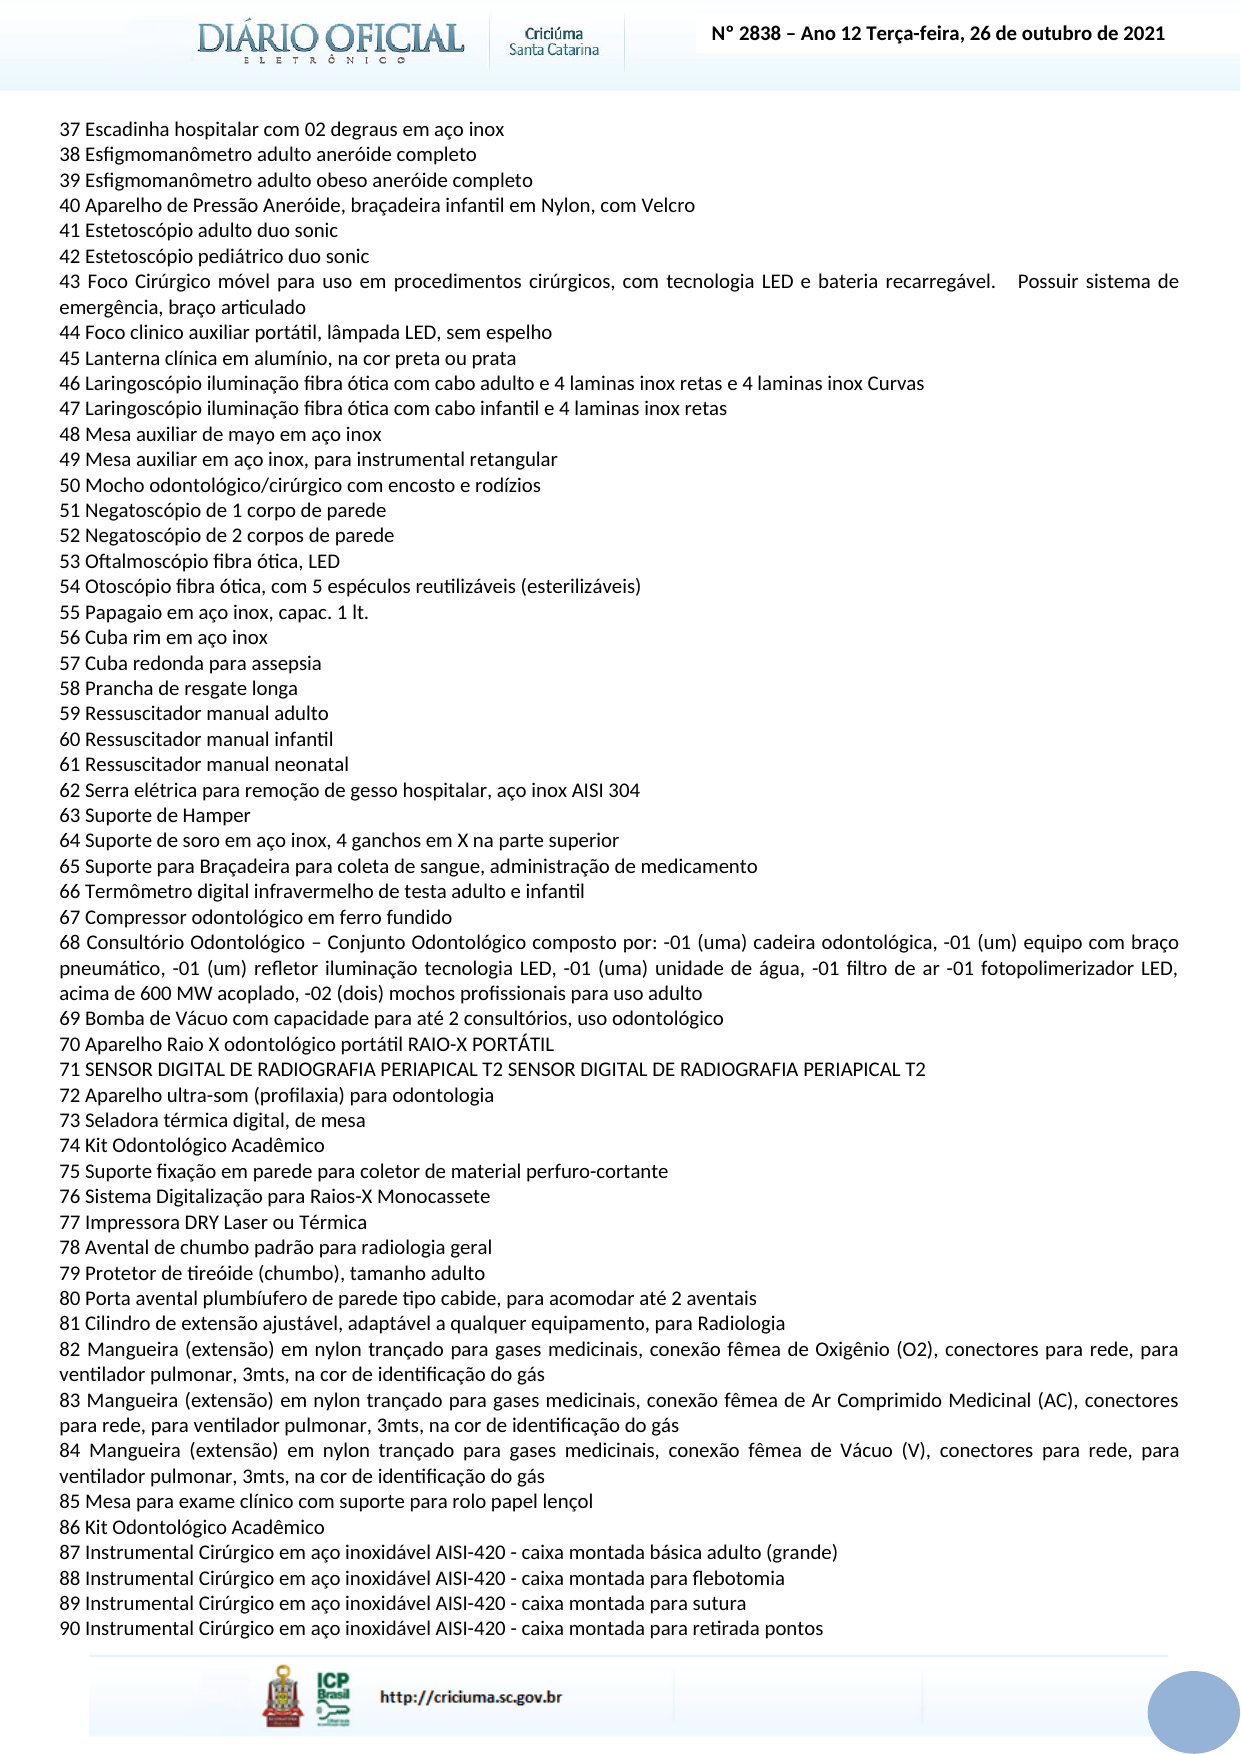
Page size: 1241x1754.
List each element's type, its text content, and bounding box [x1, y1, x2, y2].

text 40 Aparelho de Pressão Aneróide, braçadeira infantil em Nylon, com Velcro [59, 192, 1181, 218]
text 60 Ressuscitador manual infantil [59, 726, 1181, 751]
text 77 Impressora DRY Laser ou Térmica [59, 1209, 1181, 1234]
text 42 Estetoscópio pediátrico duo sonic [59, 243, 1181, 268]
text 73 Seladora térmica digital, de mesa [59, 1107, 1181, 1133]
text 89 Instrumental Cirúrgico em aço inoxidável AISI-420 - caixa montada para sutura [59, 1590, 1181, 1616]
text 76 Sistema Digitalização para Raios-X Monocassete [59, 1183, 1181, 1209]
text 41 Estetoscópio adulto duo sonic [59, 218, 1181, 243]
text 43 Foco Cirúrgico móvel para uso em procedimentos cirúrgicos, com tecnologia LED e bateria recarregável. Possuir sistema de emergência, braço articulado [59, 268, 1181, 319]
text 69 Bomba de Vácuo com capacidade para até 2 consultórios, uso odontológico [59, 1006, 1181, 1031]
text 79 Protetor de tireóide (chumbo), tamanho adulto [59, 1260, 1181, 1285]
text 38 Esfigmomanômetro adulto aneróide completo [59, 141, 1181, 167]
text 59 Ressuscitador manual adulto [59, 701, 1181, 726]
text 46 Laringoscópio iluminação fibra ótica com cabo adulto e 4 laminas inox retas e 4 laminas inox Curvas [59, 370, 1181, 396]
text 55 Papagaio em aço inox, capac. 1 lt. [59, 599, 1181, 624]
text 58 Prancha de resgate longa [59, 675, 1181, 701]
text 85 Mesa para exame clínico com suporte para rolo papel lençol [59, 1488, 1181, 1514]
text 53 Oftalmoscópio fibra ótica, LED [59, 548, 1181, 573]
text 67 Compressor odontológico em ferro fundido [59, 904, 1181, 929]
text 64 Suporte de soro em aço inox, 4 ganchos em X na parte superior [59, 828, 1181, 853]
text 90 Instrumental Cirúrgico em aço inoxidável AISI-420 - caixa montada para retirada pontos [59, 1616, 1181, 1641]
text 88 Instrumental Cirúrgico em aço inoxidável AISI-420 - caixa montada para flebotomia [59, 1565, 1181, 1590]
text 72 Aparelho ultra-som (profilaxia) para odontologia [59, 1082, 1181, 1107]
text 68 Consultório Odontológico – Conjunto Odontológico composto por: -01 (uma) cadeira odontológica, -01 (um) equipo com braço pneumático, -01 (um) refletor iluminação tecnologia LED, -01 (uma) unidade de água, -01 filtro de ar -01 fotopolimerizador LED, acima de 600 MW acoplado, -02 (dois) mochos profissionais para uso adulto [59, 929, 1181, 1006]
text 81 Cilindro de extensão ajustável, adaptável a qualquer equipamento, para Radiologia [59, 1311, 1181, 1336]
text 48 Mesa auxiliar de mayo em aço inox [59, 421, 1181, 446]
text 70 Aparelho Raio X odontológico portátil RAIO-X PORTÁTIL [59, 1031, 1181, 1056]
text 78 Avental de chumbo padrão para radiologia geral [59, 1234, 1181, 1260]
text 61 Ressuscitador manual neonatal [59, 751, 1181, 777]
text 57 Cuba redonda para assepsia [59, 650, 1181, 675]
text 75 Suporte fixação em parede para coletor de material perfuro-cortante [59, 1158, 1181, 1183]
text 87 Instrumental Cirúrgico em aço inoxidável AISI-420 - caixa montada básica adulto (grande) [59, 1539, 1181, 1565]
text 80 Porta avental plumbíufero de parede tipo cabide, para acomodar até 2 aventais [59, 1285, 1181, 1311]
text 50 Mocho odontológico/cirúrgico com encosto e rodízios [59, 472, 1181, 497]
text 52 Negatoscópio de 2 corpos de parede [59, 523, 1181, 548]
text 66 Termômetro digital infravermelho de testa adulto e infantil [59, 878, 1181, 904]
text 49 Mesa auxiliar em aço inox, para instrumental retangular [59, 446, 1181, 472]
text 74 Kit Odontológico Acadêmico [59, 1133, 1181, 1158]
text 84 Mangueira (extensão) em nylon trançado para gases medicinais, conexão fêmea de Vácuo (V), conectores para rede, para ventilador pulmonar, 3mts, na cor de identificação do gás [59, 1438, 1181, 1488]
text 37 Escadinha hospitalar com 02 degraus em aço inox [59, 116, 1181, 141]
text 44 Foco clinico auxiliar portátil, lâmpada LED, sem espelho [59, 319, 1181, 345]
text 82 Mangueira (extensão) em nylon trançado para gases medicinais, conexão fêmea de Oxigênio (O2), conectores para rede, para ventilador pulmonar, 3mts, na cor de identificação do gás [59, 1336, 1181, 1387]
text 71 SENSOR DIGITAL DE RADIOGRAFIA PERIAPICAL T2 SENSOR DIGITAL DE RADIOGRAFIA PERIAPICAL T2 [59, 1056, 1181, 1082]
text 54 Otoscópio fibra ótica, com 5 espéculos reutilizáveis (esterilizáveis) [59, 573, 1181, 599]
text 56 Cuba rim em aço inox [59, 624, 1181, 650]
text 86 Kit Odontológico Acadêmico [59, 1514, 1181, 1539]
text 65 Suporte para Braçadeira para coleta de sangue, administração de medicamento [59, 853, 1181, 878]
text 62 Serra elétrica para remoção de gesso hospitalar, aço inox AISI 304 [59, 777, 1181, 802]
text 83 Mangueira (extensão) em nylon trançado para gases medicinais, conexão fêmea de Ar Comprimido Medicinal (AC), conectores para rede, para ventilador pulmonar, 3mts, na cor de identificação do gás [59, 1387, 1181, 1438]
text 47 Laringoscópio iluminação fibra ótica com cabo infantil e 4 laminas inox retas [59, 396, 1181, 421]
text 39 Esfigmomanômetro adulto obeso aneróide completo [59, 167, 1181, 192]
text 63 Suporte de Hamper [59, 802, 1181, 828]
text 45 Lanterna clínica em alumínio, na cor preta ou prata [59, 345, 1181, 370]
text 51 Negatoscópio de 1 corpo de parede [59, 497, 1181, 523]
